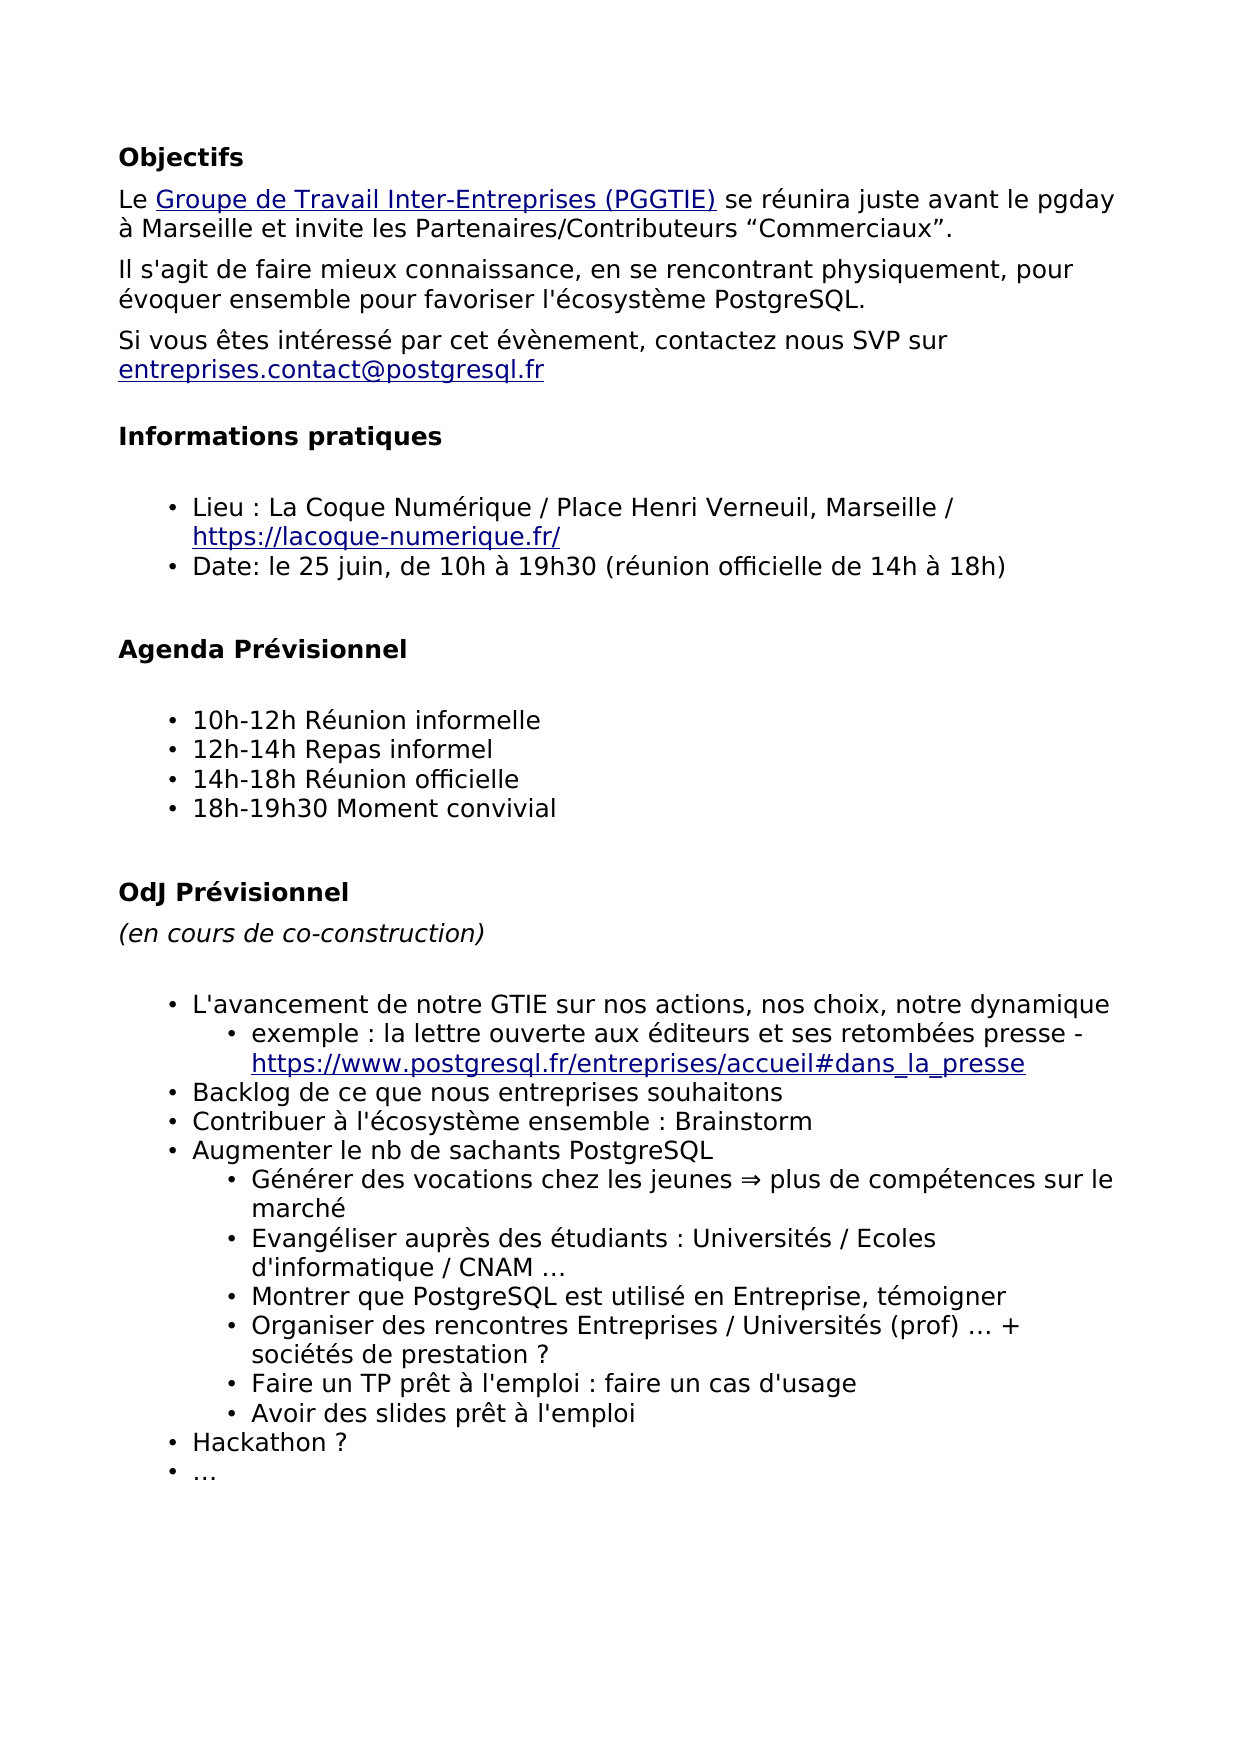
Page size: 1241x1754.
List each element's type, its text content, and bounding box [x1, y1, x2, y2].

list 14h-18h Réunion officielle [177, 765, 1122, 794]
list Générer des vocations chez les jeunes ⇒ plus de compétences sur le marché [236, 1166, 1122, 1224]
list Augmenter le nb de sachants PostgreSQL [177, 1136, 1122, 1166]
list Lieu : La Coque Numérique / Place Henri Verneuil, Marseille / https://lacoque-numerique.fr/ [177, 493, 1122, 552]
list Date: le 25 juin, de 10h à 19h30 (réunion officielle de 14h à 18h) [177, 552, 1122, 581]
list Backlog de ce que nous entreprises souhaitons [177, 1078, 1122, 1107]
subtitle Agenda Prévisionnel [118, 635, 1122, 664]
text Il s'agit de faire mieux connaissance, en se rencontrant physiquement, pour évoquer ensemble pour favoriser l'écosystème PostgreSQL. [118, 256, 1122, 314]
list Contribuer à l'écosystème ensemble : Brainstorm [177, 1107, 1122, 1136]
subtitle OdJ Prévisionnel [118, 878, 1122, 907]
text (en cours de co-construction) [118, 919, 1122, 948]
subtitle Informations pratiques [118, 422, 1122, 451]
subtitle Objectifs [118, 143, 1122, 172]
text Si vous êtes intéressé par cet évènement, contactez nous SVP sur entreprises.contact@postgresql.fr [118, 326, 1122, 385]
list 18h-19h30 Moment convivial [177, 794, 1122, 823]
list Hackathon ? [177, 1428, 1122, 1457]
text Le Groupe de Travail Inter-Entreprises (PGGTIE) se réunira juste avant le pgday à Marseille et invite les Partenaires/Contributeurs “Commerciaux”. [118, 185, 1122, 243]
list exemple : la lettre ouverte aux éditeurs et ses retombées presse - https://www.postgresql.fr/entreprises/accueil#dans_la_presse [236, 1020, 1122, 1078]
list Evangéliser auprès des étudiants : Universités / Ecoles d'informatique / CNAM … [236, 1224, 1122, 1282]
list Avoir des slides prêt à l'emploi [236, 1399, 1122, 1428]
list 12h-14h Repas informel [177, 736, 1122, 765]
list L'avancement de notre GTIE sur nos actions, nos choix, notre dynamique [177, 991, 1122, 1020]
list Faire un TP prêt à l'emploi : faire un cas d'usage [236, 1370, 1122, 1399]
list Organiser des rencontres Entreprises / Universités (prof) … + sociétés de prestation ? [236, 1311, 1122, 1370]
list … [177, 1457, 1122, 1486]
list Montrer que PostgreSQL est utilisé en Entreprise, témoigner [236, 1282, 1122, 1311]
list 10h-12h Réunion informelle [177, 707, 1122, 736]
